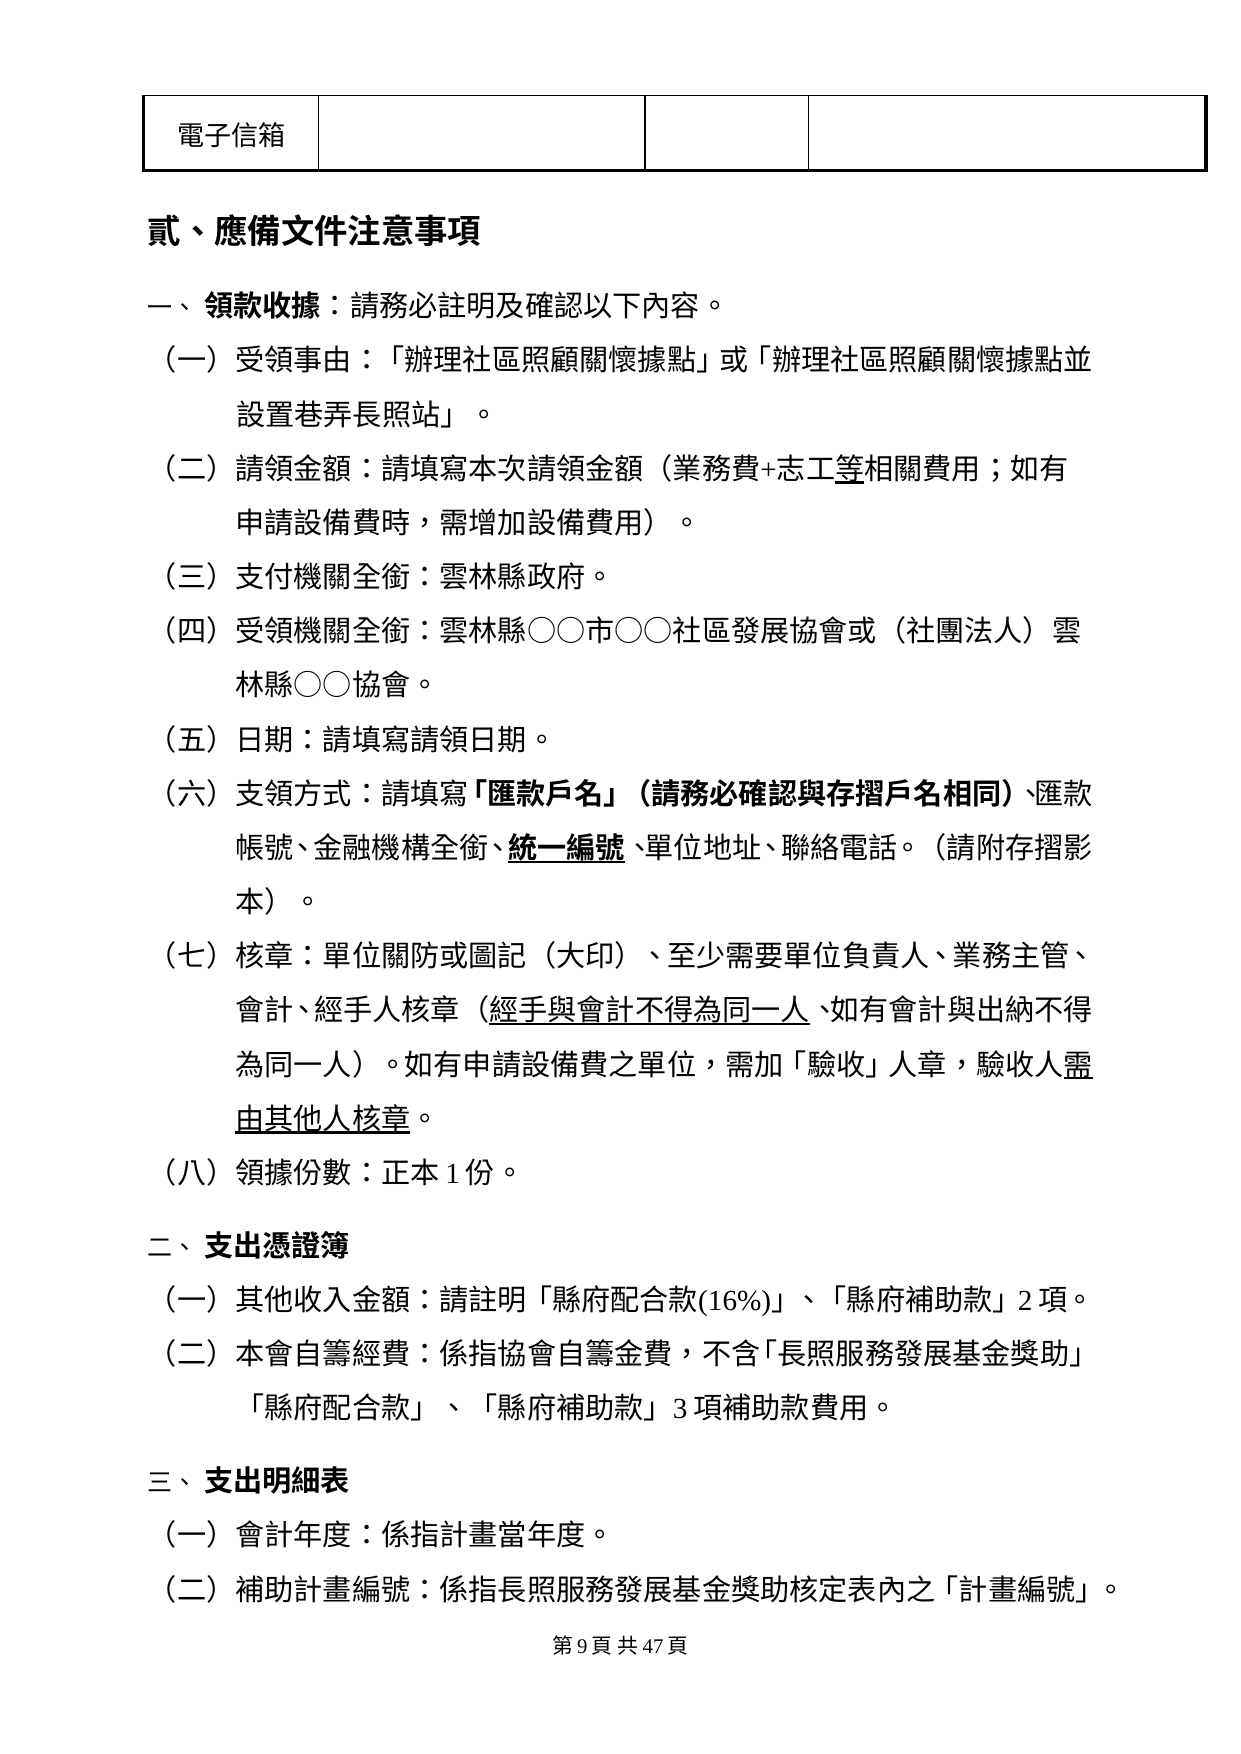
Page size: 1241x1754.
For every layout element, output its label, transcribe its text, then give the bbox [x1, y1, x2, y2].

text （一）會計年度：係指計畫當年度。 [148, 1502, 1092, 1557]
text （二）補助計畫編號：係指長照服務發展基金獎助核定表內之「計畫編號」。 [148, 1557, 1122, 1611]
table_cell [646, 96, 808, 168]
table_cell [319, 96, 644, 168]
list 支出明細表 [148, 1448, 1092, 1502]
text 貳、應備文件注意事項 [148, 200, 1092, 254]
table_cell [809, 96, 1204, 168]
list 支出憑證簿 [148, 1213, 1092, 1267]
text （八）領據份數：正本1份。 [148, 1140, 1092, 1194]
list 領款收據：請務必註明及確認以下內容。 [148, 273, 1092, 327]
text （六）支領方式：請填寫「匯款戶名」（請務必確認與存摺戶名相同）、匯款帳號、金融機構全銜、統一編號、單位地址、聯絡電話。（請附存摺影本）。 [148, 761, 1092, 923]
text （五）日期：請填寫請領日期。 [148, 707, 1092, 761]
text （二）請領金額：請填寫本次請領金額（業務費+志工等相關費用；如有申請設備費時，需增加設備費用）。 [148, 436, 1092, 544]
text （一）受領事由：「辦理社區照顧關懷據點」或「辦理社區照顧關懷據點並設置巷弄長照站」。 [148, 327, 1092, 436]
text （三）支付機關全銜：雲林縣政府。 [148, 544, 1092, 598]
text （四）受領機關全銜：雲林縣○○市○○社區發展協會或（社團法人）雲林縣○○協會。 [148, 598, 1092, 707]
table_cell 電子信箱 [145, 96, 318, 168]
text （二）本會自籌經費：係指協會自籌金費，不含「長照服務發展基金獎助」、「縣府配合款」、「縣府補助款」3項補助款費用。 [148, 1321, 1092, 1429]
text （七）核章：單位關防或圖記（大印）、至少需要單位負責人、業務主管、會計、經手人核章（經手與會計不得為同一人、如有會計與出納不得為同一人）。如有申請設備費之單位，需加「驗收」人章，驗收人需由其他人核章。 [148, 923, 1092, 1140]
text （一）其他收入金額：請註明「縣府配合款(16%)」、「縣府補助款」2項。 [148, 1267, 1092, 1321]
